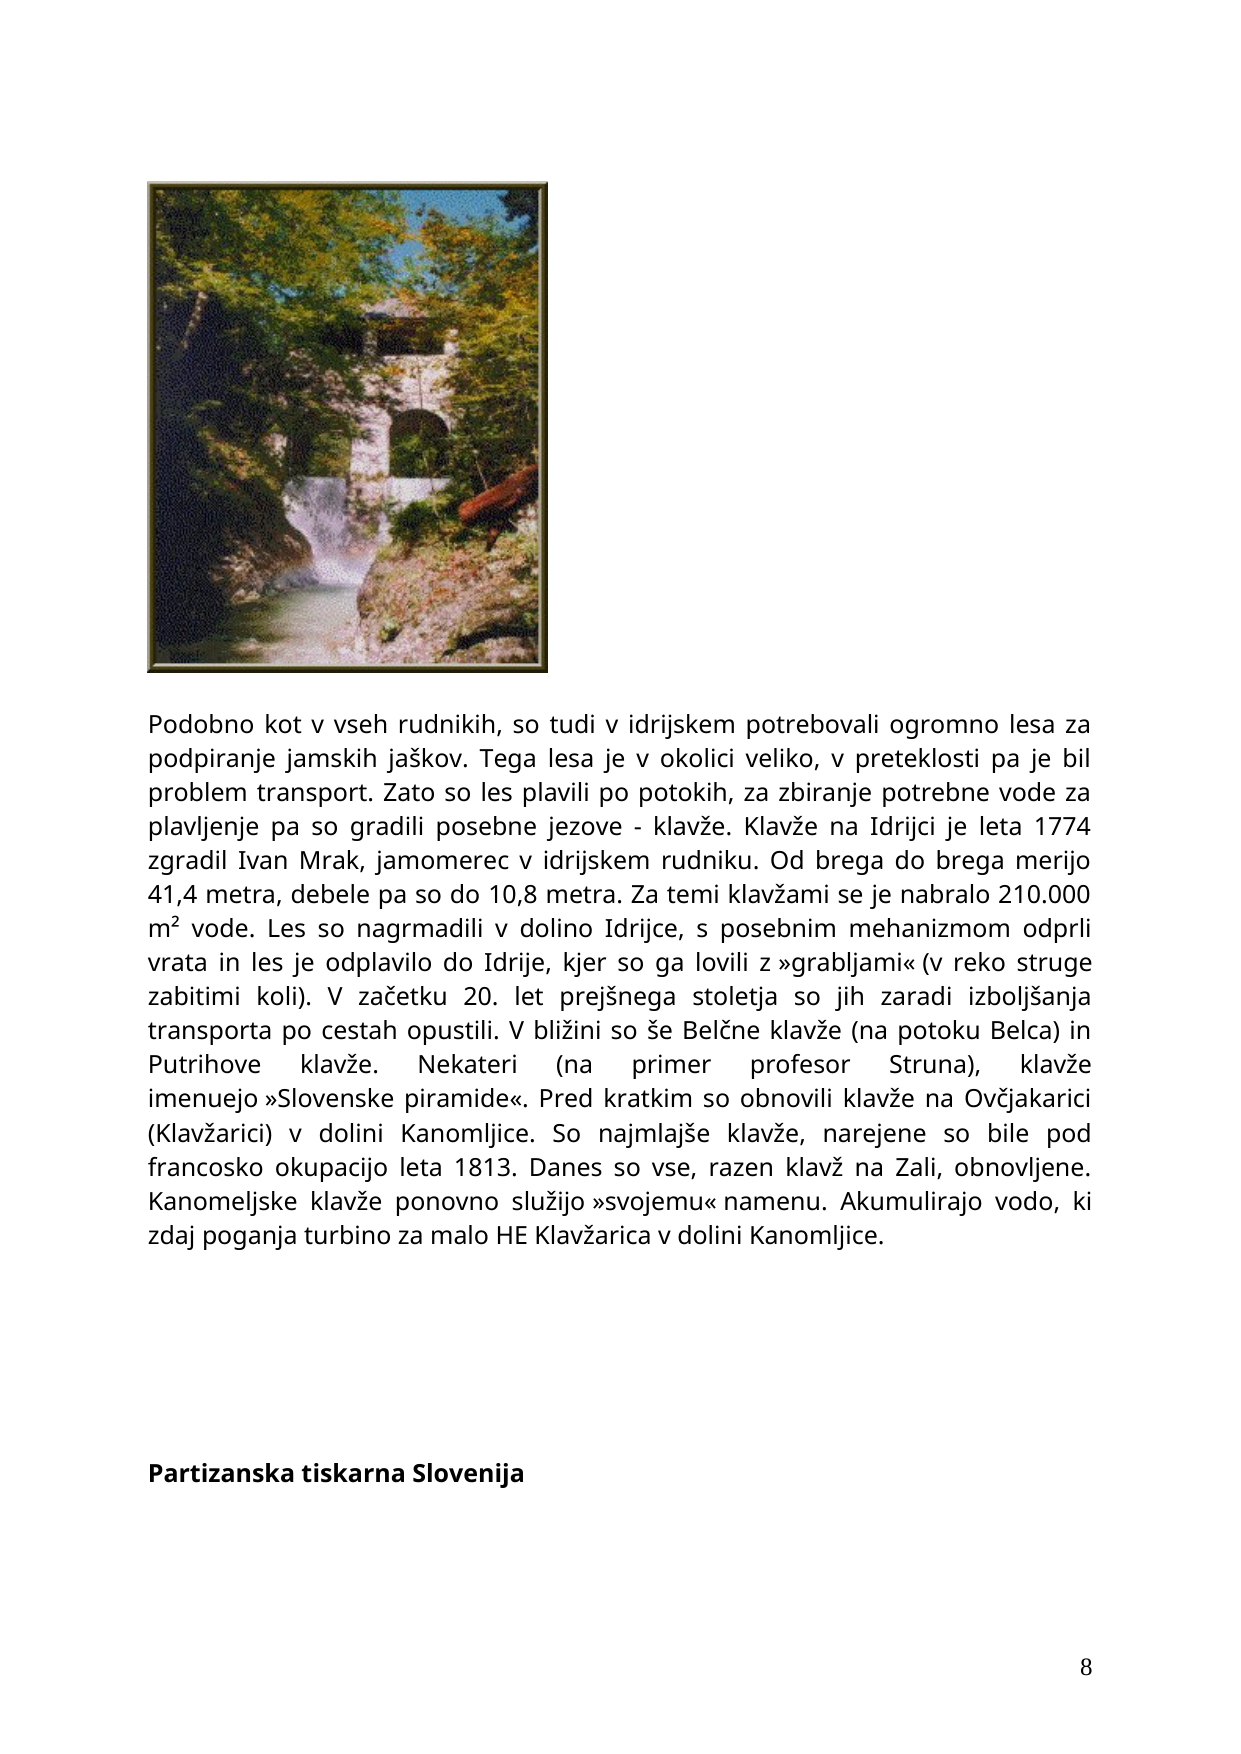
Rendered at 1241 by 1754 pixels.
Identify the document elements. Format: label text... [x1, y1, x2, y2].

picture [147, 181, 548, 673]
text Podobno kot v vseh rudnikih, so tudi v idrijskem potrebovali ogromno lesa za podpiranje jamskih jaškov. Tega lesa je v okolici veliko, v preteklosti pa je bil problem transport. Zato so les plavili po potokih, za zbiranje potrebne vode za plavljenje pa so gradili posebne jezove - klavže. Klavže na Idrijci je leta 1774 zgradil Ivan Mrak, jamomerec v idrijskem rudniku. Od brega do brega merijo 41,4 metra, debele pa so do 10,8 metra. Za temi klavžami se je nabralo 210.000 m² vode. Les so nagrmadili v dolino Idrijce, s posebnim mehanizmom odprli vrata in les je odplavilo do Idrije, kjer so ga lovili z »grabljami« (v reko struge zabitimi koli). V začetku 20. let prejšnega stoletja so jih zaradi izboljšanja transporta po cestah opustili. V bližini so še Belčne klavže (na potoku Belca) in Putrihove klavže. Nekateri (na primer profesor Struna), klavže imenuejo »Slovenske piramide«. Pred kratkim so obnovili klavže na Ovčjakarici (Klavžarici) v dolini Kanomljice. So najmlajše klavže, narejene so bile pod francosko okupacijo leta 1813. Danes so vse, razen klavž na Zali, obnovljene. Kanomeljske klavže ponovno služijo »svojemu« namenu. Akumulirajo vodo, ki zdaj poganja turbino za malo HE Klavžarica v dolini Kanomljice. [148, 706, 1093, 1251]
text Partizanska tiskarna Slovenija [148, 1456, 1093, 1490]
